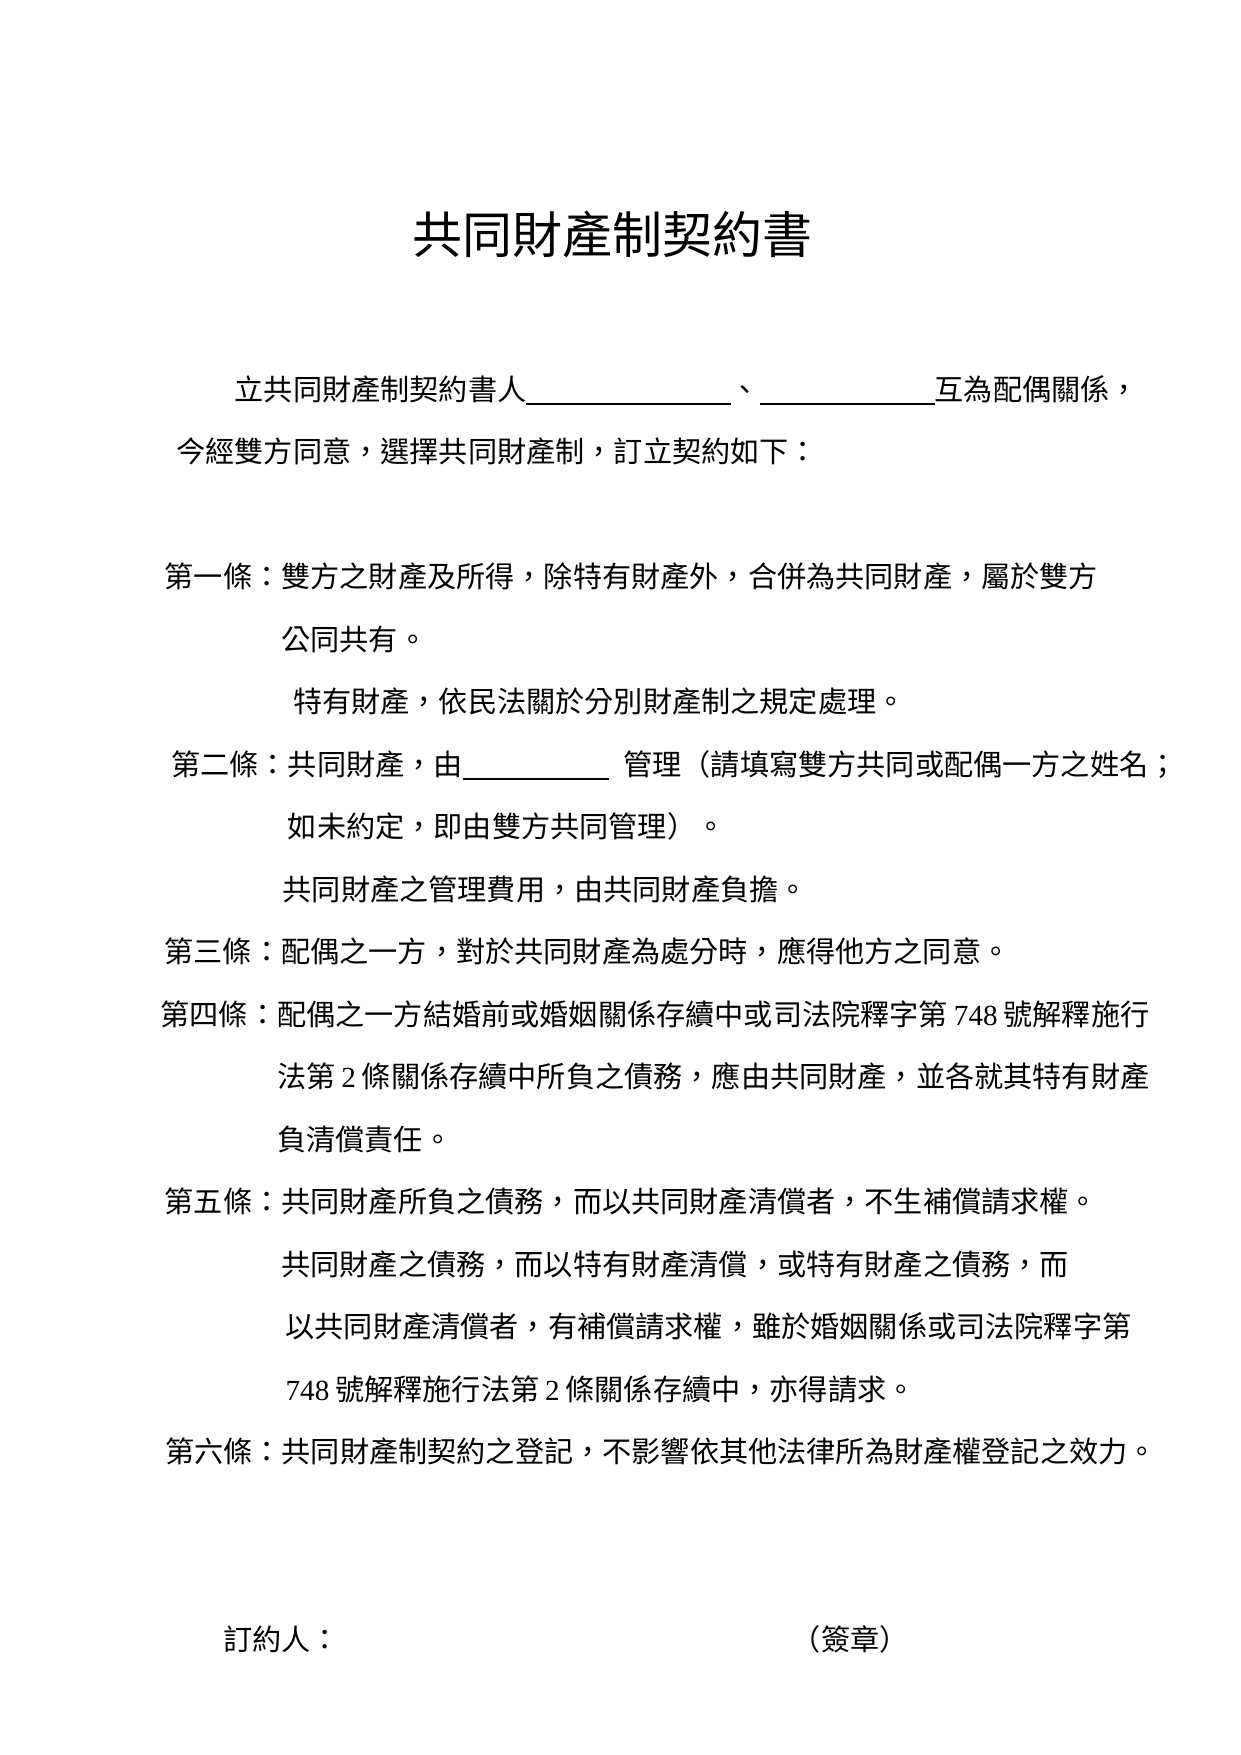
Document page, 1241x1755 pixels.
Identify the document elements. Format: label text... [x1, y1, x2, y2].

text 訂約人： （簽章） [135, 1596, 1152, 1658]
text 公同共有。 [135, 596, 1206, 658]
text 共同財產之債務，而以特有財產清償，或特有財產之債務，而 [135, 1221, 1152, 1283]
text 今經雙方同意，選擇共同財產制，訂立契約如下： [89, 408, 1206, 471]
text 第一條：雙方之財產及所得，除特有財產外，合併為共同財產，屬於雙方 [135, 533, 1206, 596]
text 特有財產，依民法關於分別財產制之規定處理。 [89, 658, 1152, 721]
text 第五條：共同財產所負之債務，而以共同財產清償者，不生補償請求權。 [135, 1158, 1152, 1221]
text 以共同財產清償者，有補償請求權，雖於婚姻關係或司法院釋字第748號解釋施行法第2條關係存續中，亦得請求。 [285, 1283, 1152, 1408]
text 第六條：共同財產制契約之登記，不影響依其他法律所為財產權登記之效力。 [165, 1408, 1152, 1471]
text 第二條：共同財產，由 管理（請填寫雙方共同或配偶一方之姓名；如未約定，即由雙方共同管理）。 [171, 721, 1152, 846]
text 共同財產之管理費用，由共同財產負擔。 [107, 846, 1152, 908]
text 立共同財產制契約書人 、 互為配偶關係， [89, 346, 1206, 408]
text 第三條：配偶之一方，對於共同財產為處分時，應得他方之同意。 [18, 908, 1152, 971]
text 共同財產制契約書 [18, 158, 1206, 283]
text 第四條：配偶之一方結婚前或婚姻關係存續中或司法院釋字第748號解釋施行法第2條關係存續中所負之債務，應由共同財產，並各就其特有財產負清償責任。 [160, 971, 1152, 1158]
